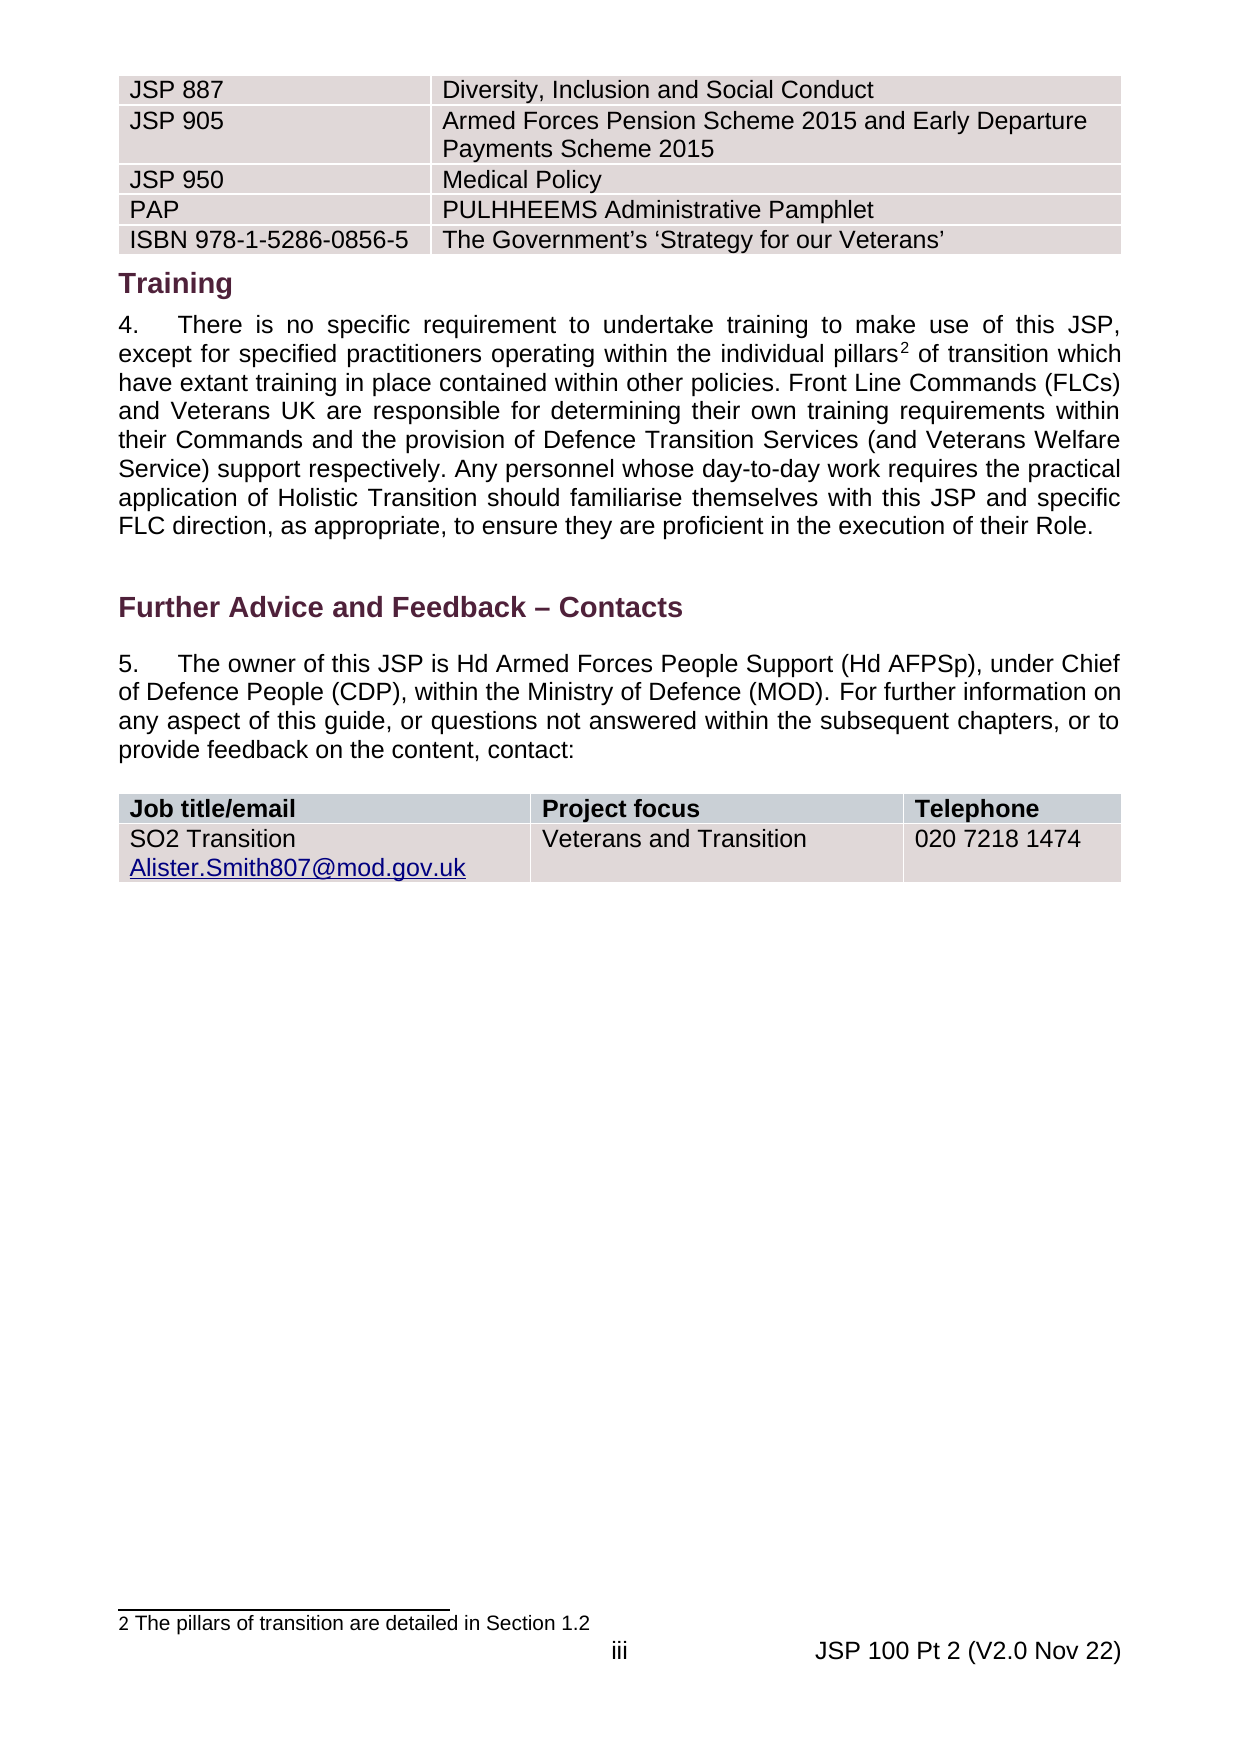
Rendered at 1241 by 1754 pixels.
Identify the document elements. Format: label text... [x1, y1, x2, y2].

table_cell JSP 950 [119, 165, 430, 193]
table_cell ISBN 978-1-5286-0856-5 [119, 226, 430, 254]
table_cell 020 7218 1474 [904, 824, 1121, 882]
table_cell Diversity, Inclusion and Social Conduct [432, 76, 1121, 104]
table_cell Medical Policy [432, 165, 1121, 193]
table_header Job title/email [119, 794, 530, 823]
text 4. There is no specific requirement to undertake training to make use of this JSP, except for specified practitioners operating within the individual pillars of transition which have extant training in place contained within other policies. Front Line Commands (FLCs) and Veterans UK are responsible for determining their own training requirements within their Commands and the provision of Defence Transition Services (and Veterans Welfare Service) support respectively. Any personnel whose day-to-day work requires the practical application of Holistic Transition should familiarise themselves with this JSP and specific FLC direction, as appropriate, to ensure they are proficient in the execution of their Role. [118, 310, 1122, 540]
table_cell JSP 905 [119, 106, 430, 163]
table_cell SO2 Transition Alister.Smith807@mod.gov.uk [119, 824, 530, 882]
table_cell JSP 887 [119, 76, 430, 104]
subtitle Further Advice and Feedback – Contacts [118, 590, 1122, 624]
text 5. The owner of this JSP is Hd Armed Forces People Support (Hd AFPSp), under Chief of Defence People (CDP), within the Ministry of Defence (MOD). For further information on any aspect of this guide, or questions not answered within the subsequent chapters, or to provide feedback on the content, contact: [118, 649, 1122, 764]
text The pillars of transition are detailed in Section 1.2 [118, 1610, 1122, 1636]
table_cell PAP [119, 195, 430, 224]
subtitle Training [118, 266, 1122, 300]
table_cell Veterans and Transition [531, 824, 903, 882]
table_header Project focus [531, 794, 903, 823]
table_header Telephone [904, 794, 1121, 823]
table_cell The Government’s ‘Strategy for our Veterans’ [432, 226, 1121, 254]
table_cell PULHHEEMS Administrative Pamphlet [432, 195, 1121, 224]
table_cell Armed Forces Pension Scheme 2015 and Early Departure Payments Scheme 2015 [432, 106, 1121, 163]
